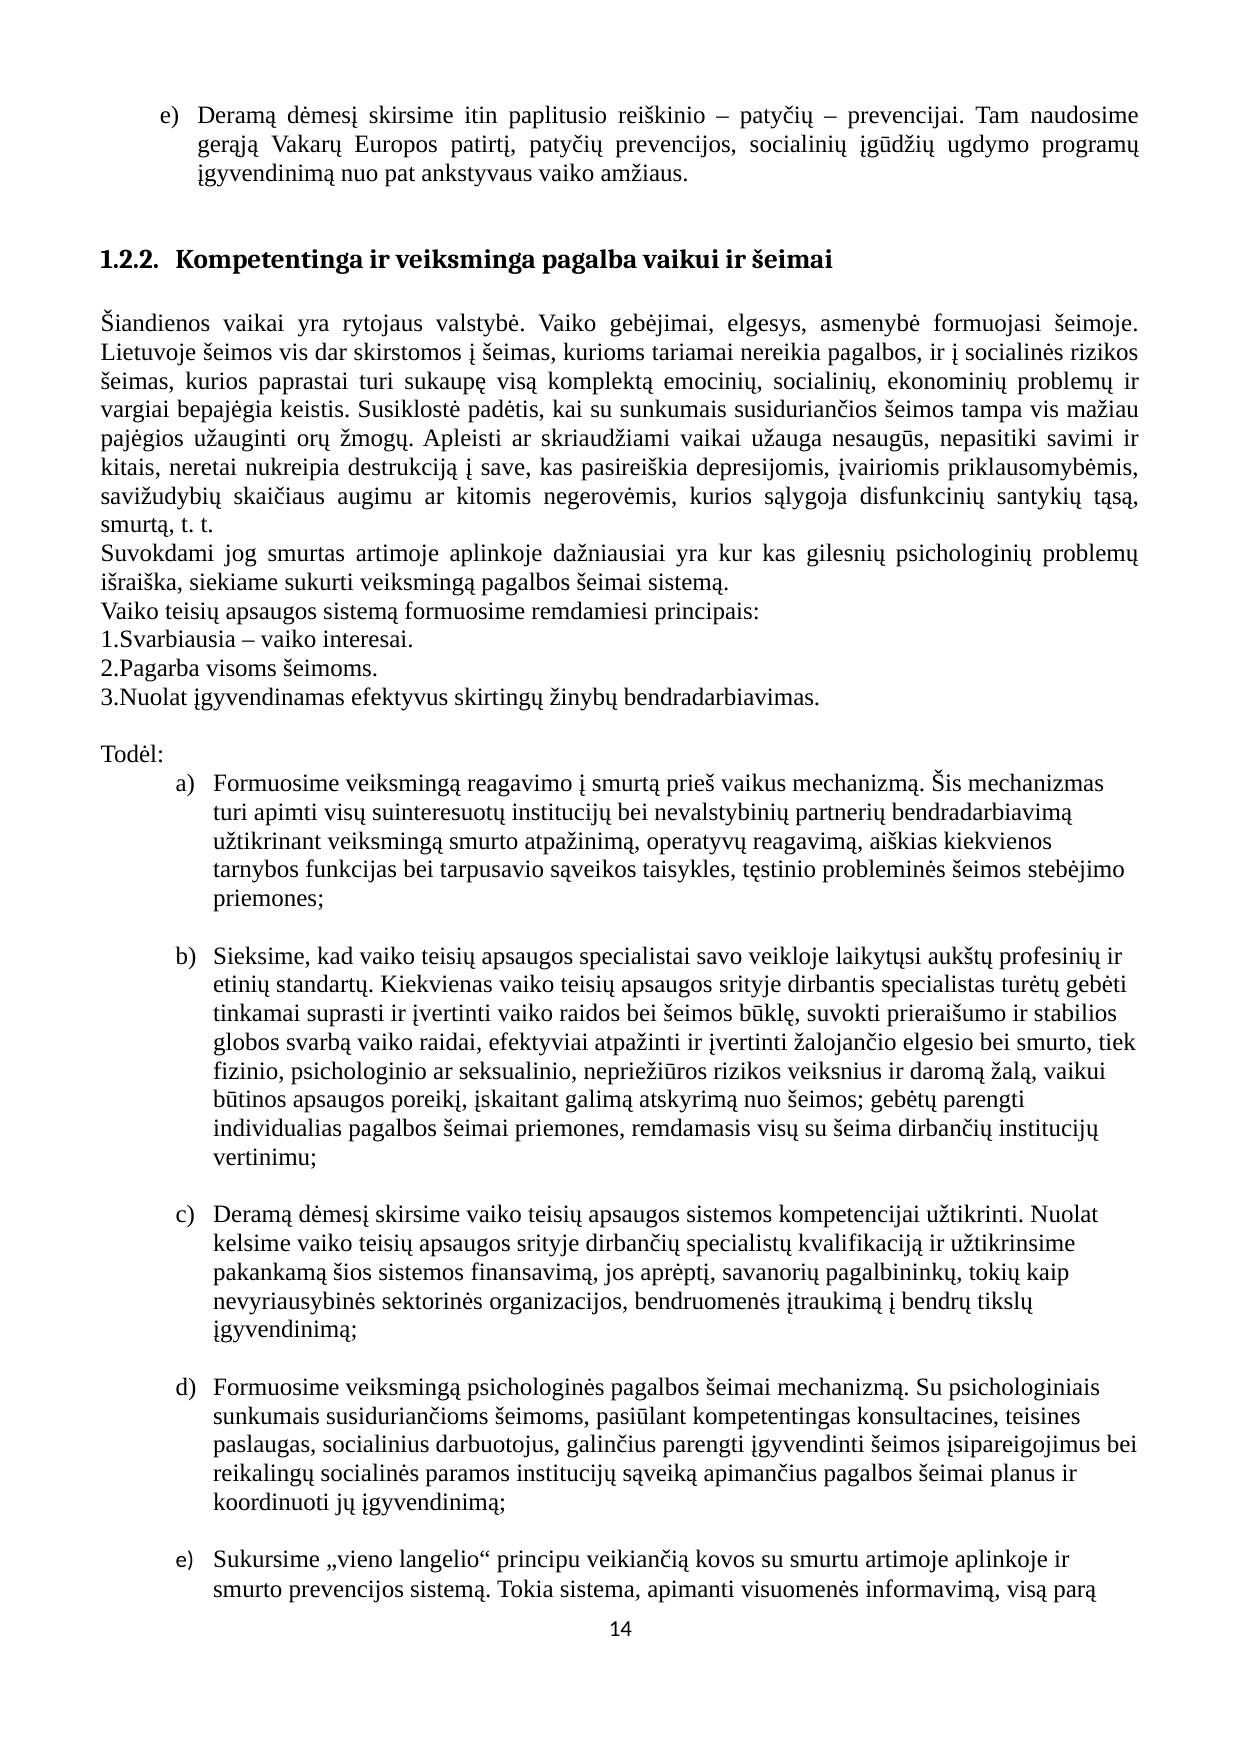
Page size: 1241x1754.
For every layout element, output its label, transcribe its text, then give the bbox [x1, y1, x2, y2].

list Sieksime, kad vaiko teisių apsaugos specialistai savo veikloje laikytųsi aukštų profesinių ir etinių standartų. Kiekvienas vaiko teisių apsaugos srityje dirbantis specialistas turėtų gebėti tinkamai suprasti ir įvertinti vaiko raidos bei šeimos būklę, suvokti prieraišumo ir stabilios globos svarbą vaiko raidai, efektyviai atpažinti ir įvertinti žalojančio elgesio bei smurto, tiek fizinio, psichologinio ar seksualinio, nepriežiūros rizikos veiksnius ir daromą žalą, vaikui būtinos apsaugos poreikį, įskaitant galimą atskyrimą nuo šeimos; gebėtų parengti individualias pagalbos šeimai priemones, remdamasis visų su šeima dirbančių institucijų vertinimu; [175, 941, 1140, 1171]
list Formuosime veiksmingą psichologinės pagalbos šeimai mechanizmą. Su psichologiniais sunkumais susiduriančioms šeimoms, pasiūlant kompetentingas konsultacines, teisines paslaugas, socialinius darbuotojus, galinčius parengti įgyvendinti šeimos įsipareigojimus bei reikalingų socialinės paramos institucijų sąveiką apimančius pagalbos šeimai planus ir koordinuoti jų įgyvendinimą; [175, 1372, 1140, 1516]
text Todėl: [100, 739, 1140, 768]
list Deramą dėmesį skirsime itin paplitusio reiškinio – patyčių – prevencijai. Tam naudosime gerąją Vakarų Europos patirtį, patyčių prevencijos, socialinių įgūdžių ugdymo programų įgyvendinimą nuo pat ankstyvaus vaiko amžiaus. [159, 100, 1140, 187]
text Vaiko teisių apsaugos sistemą formuosime remdamiesi principais: [100, 596, 1140, 624]
list Deramą dėmesį skirsime vaiko teisių apsaugos sistemos kompetencijai užtikrinti. Nuolat kelsime vaiko teisių apsaugos srityje dirbančių specialistų kvalifikaciją ir užtikrinsime pakankamą šios sistemos finansavimą, jos aprėptį, savanorių pagalbininkų, tokių kaip nevyriausybinės sektorinės organizacijos, bendruomenės įtraukimą į bendrų tikslų įgyvendinimą; [175, 1199, 1140, 1343]
text 3.Nuolat įgyvendinamas efektyvus skirtingų žinybų bendradarbiavimas. [100, 682, 1140, 711]
text 1.Svarbiausia – vaiko interesai. [100, 624, 1140, 653]
text Šiandienos vaikai yra rytojaus valstybė. Vaiko gebėjimai, elgesys, asmenybė formuojasi šeimoje. Lietuvoje šeimos vis dar skirstomos į šeimas, kurioms tariamai nereikia pagalbos, ir į socialinės rizikos šeimas, kurios paprastai turi sukaupę visą komplektą emocinių, socialinių, ekonominių problemų ir vargiai bepajėgia keistis. Susiklostė padėtis, kai su sunkumais susiduriančios šeimos tampa vis mažiau pajėgios užauginti orų žmogų. Apleisti ar skriaudžiami vaikai užauga nesaugūs, nepasitiki savimi ir kitais, neretai nukreipia destrukciją į save, kas pasireiškia depresijomis, įvairiomis priklausomybėmis, savižudybių skaičiaus augimu ar kitomis negerovėmis, kurios sąlygoja disfunkcinių santykių tąsą, smurtą, t. t. [100, 308, 1140, 538]
subtitle Kompetentinga ir veiksminga pagalba vaikui ir šeimai [100, 244, 1140, 275]
text 2.Pagarba visoms šeimoms. [100, 653, 1140, 682]
text Suvokdami jog smurtas artimoje aplinkoje dažniausiai yra kur kas gilesnių psichologinių problemų išraiška, siekiame sukurti veiksmingą pagalbos šeimai sistemą. [100, 538, 1140, 596]
list Formuosime veiksmingą reagavimo į smurtą prieš vaikus mechanizmą. Šis mechanizmas turi apimti visų suinteresuotų institucijų bei nevalstybinių partnerių bendradarbiavimą užtikrinant veiksmingą smurto atpažinimą, operatyvų reagavimą, aiškias kiekvienos tarnybos funkcijas bei tarpusavio sąveikos taisykles, tęstinio probleminės šeimos stebėjimo priemones; [175, 768, 1140, 912]
list Sukursime „vieno langelio“ principu veikiančią kovos su smurtu artimoje aplinkoje ir smurto prevencijos sistemą. Tokia sistema, apimanti visuomenės informavimą, visą parą [175, 1544, 1140, 1602]
